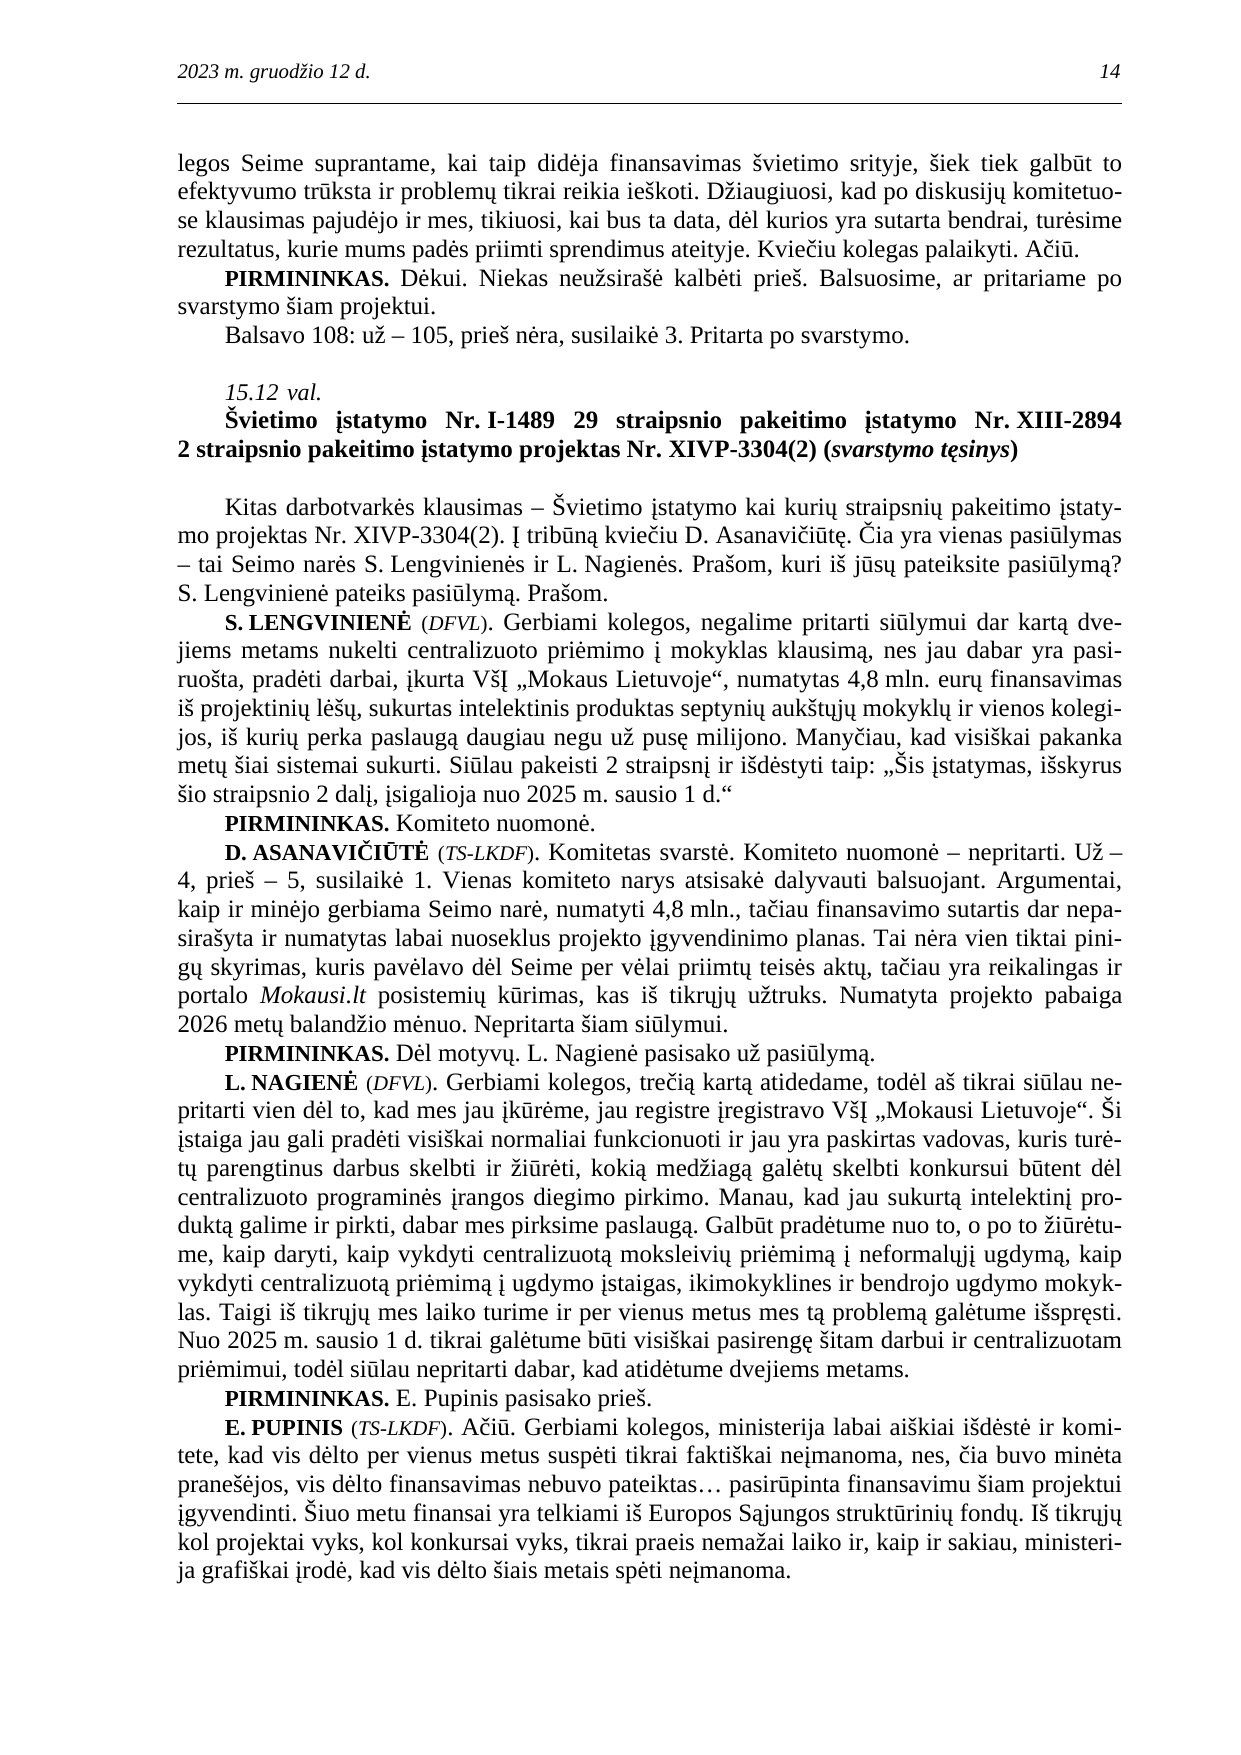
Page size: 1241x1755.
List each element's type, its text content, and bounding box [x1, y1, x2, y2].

text E. PUPINIS (TS-LKDF). Ačiū. Ger­bia­mi ko­le­gos, mi­nis­te­ri­ja la­bai aiš­kiai iš­dės­tė ir ko­mi­te­te, kad vis dėl­to per vie­nus me­tus su­spė­ti tik­rai fak­tiš­kai ne­įma­no­ma, nes, čia bu­vo mi­nė­ta pra­ne­šė­jos, vis dėl­to fi­nan­sa­vi­mas ne­bu­vo pa­teik­tas… pa­si­rū­pin­ta fi­nan­sa­vi­mu šiam pro­jek­tui įgy­ven­din­ti. Šiuo me­tu fi­nan­sai yra tel­kia­mi iš Eu­ro­pos Są­jun­gos struk­tū­ri­nių fon­dų. Iš tik­rų­jų kol pro­jek­tai vyks, kol kon­kur­sai vyks, tik­rai pra­eis ne­ma­žai lai­ko ir, kaip ir sa­kiau, mi­nis­te­ri­ja gra­fiš­kai įro­dė, kad vis dėl­to šiais me­tais spė­ti ne­įma­no­ma. [177, 1412, 1122, 1584]
text Bal­sa­vo 108: už – 105, prieš nė­ra, su­si­lai­kė 3. Pri­tar­ta po svars­ty­mo. [177, 320, 1122, 349]
text PIRMININKAS. Ko­mi­te­to nuo­mo­nė. [177, 808, 1122, 837]
text Ki­tas dar­bo­tvarkės klau­si­mas – Švie­ti­mo įsta­ty­mo kai ku­rių straips­nių pa­kei­ti­mo įsta­ty­mo pro­jek­tas Nr. XIVP-3304(2). Į tri­bū­ną kvie­čiu D. Asa­na­vi­čiū­tę. Čia yra vie­nas pa­siū­ly­mas – tai Sei­mo na­rės S. Leng­vi­nie­nės ir L. Na­gie­nės. Pra­šom, ku­ri iš jū­sų pa­teik­si­te pa­siū­ly­mą? S. Leng­vi­nie­nė pa­teiks pa­siū­ly­mą. Pra­šom. [177, 492, 1122, 607]
text S. LENGVINIENĖ (DFVL). Ger­bia­mi ko­le­gos, ne­ga­li­me pri­tar­ti siū­ly­mui dar kar­tą dve­jiems me­tams nu­kel­ti cen­tra­li­zuo­to pri­ėmi­mo į mo­kyk­las klau­si­mą, nes jau da­bar yra pa­si­ruoš­ta, pra­dė­ti dar­bai, įkur­ta VšĮ „Mo­kaus Lie­tu­vo­je“, nu­ma­ty­tas 4,8 mln. eu­rų fi­nan­sa­vi­mas iš pro­jek­ti­nių lė­šų, su­kur­tas in­te­lek­ti­nis pro­duk­tas sep­ty­nių aukš­tų­jų mo­kyk­lų ir vie­nos ko­le­gi­jos, iš ku­rių per­ka pa­slau­gą dau­giau ne­gu už pu­sę mi­li­jo­no. Ma­ny­čiau, kad vi­siš­kai pa­kan­ka me­tų šiai sis­te­mai su­kur­ti. Siū­lau pa­keis­ti 2 straips­nį ir iš­dės­ty­ti taip: „Šis įsta­ty­mas, iš­sky­rus šio straips­nio 2 da­lį, įsi­ga­lio­ja nuo 2025 m. sau­sio 1 d.“ [177, 607, 1122, 808]
text L. NAGIENĖ (DFVL). Ger­bia­mi ko­le­gos, tre­čią kar­tą ati­de­da­me, to­dėl aš tik­rai siū­lau ne­pri­tar­ti vien dėl to, kad mes jau įkū­rė­me, jau re­gist­re įre­gist­ra­vo VšĮ „Mo­kau­si Lie­tu­vo­je“. Ši įstai­ga jau ga­li pra­dė­ti vi­siš­kai nor­ma­liai funk­cio­nuo­ti ir jau yra pa­skir­tas va­do­vas, ku­ris tu­rė­tų pa­reng­ti­nus dar­bus skelb­ti ir žiū­rė­ti, ko­kią me­džia­gą ga­lė­tų skelb­ti kon­kur­sui bū­tent dėl cen­tra­li­zuo­to pro­gra­mi­nės įran­gos die­gi­mo pir­ki­mo. Ma­nau, kad jau su­kur­tą in­te­lek­ti­nį pro­duk­tą ga­li­me ir pirk­ti, da­bar mes pirk­si­me pa­slau­gą. Gal­būt pra­dė­tu­me nuo to, o po to žiū­rė­tu­me, kaip da­ry­ti, kaip vyk­dy­ti cen­tra­li­zuo­tą moks­lei­vių pri­ėmi­mą į ne­for­ma­lų­jį ug­dy­mą, kaip vyk­dy­ti cen­tra­li­zuo­tą pri­ėmi­mą į ug­dy­mo įstai­gas, iki­mo­kyk­li­nes ir ben­dro­jo ug­dy­mo mo­kyk­las. Tai­gi iš tik­rų­jų mes lai­ko tu­ri­me ir per vie­nus me­tus mes tą pro­ble­mą ga­lė­tu­me iš­spręs­ti. Nuo 2025 m. sau­sio 1 d. tik­rai ga­lė­tu­me bū­ti vi­siš­kai pa­si­ren­gę ši­tam dar­bui ir cen­tra­li­zuo­tam pri­ėmi­mui, to­dėl siū­lau ne­pri­tar­ti da­bar, kad ati­dė­tu­me dve­jiems me­tams. [177, 1067, 1122, 1383]
text PIRMININKAS. E. Pu­pi­nis pa­si­sa­ko prieš. [177, 1383, 1122, 1412]
text le­gos Sei­me su­pran­ta­me, kai taip di­dė­ja fi­nan­sa­vi­mas švie­ti­mo sri­ty­je, šiek tiek gal­būt to efek­ty­vu­mo trūks­ta ir pro­ble­mų tik­rai rei­kia ieš­ko­ti. Džiau­giuo­si, kad po dis­ku­si­jų ko­mi­te­tuo­se klau­si­mas pa­ju­dė­jo ir mes, ti­kiuo­si, kai bus ta da­ta, dėl ku­rios yra su­tar­ta ben­drai, tu­rė­si­me re­zul­ta­tus, ku­rie mums pa­dės pri­im­ti spren­di­mus at­ei­ty­je. Kvie­čiu ko­le­gas pa­lai­ky­ti. Ačiū. [177, 148, 1122, 263]
text PIRMININKAS. Dė­kui. Nie­kas ne­už­si­ra­šė kal­bė­ti prieš. Bal­suo­si­me, ar pri­ta­ria­me po svars­ty­mo šiam pro­jek­tui. [177, 263, 1122, 320]
text D. ASANAVIČIŪTĖ (TS-LKDF). Ko­mi­te­tas svars­tė. Ko­mi­te­to nuo­mo­nė – ne­pri­tar­ti. Už – 4, prieš – 5, su­si­lai­kė 1. Vie­nas ko­mi­te­to na­rys at­si­sa­kė da­ly­vau­ti bal­suo­jant. Ar­gu­men­tai, kaip ir mi­nė­jo ger­bia­ma Sei­mo na­rė, nu­ma­ty­ti 4,8 mln., ta­čiau fi­nan­sa­vi­mo su­tar­tis dar ne­pa­si­ra­šy­ta ir nu­ma­ty­tas la­bai nuo­sek­lus pro­jek­to įgy­ven­di­ni­mo pla­nas. Tai nė­ra vien tik­tai pi­ni­gų sky­ri­mas, ku­ris pa­vė­la­vo dėl Sei­me per vė­lai pri­im­tų tei­sės ak­tų, ta­čiau yra rei­ka­lin­gas ir por­ta­lo Mo­kau­si.lt po­sis­te­mių kū­ri­mas, kas iš tik­rų­jų už­truks. Nu­ma­ty­ta pro­jek­to pa­bai­ga 2026 me­tų ba­lan­džio mė­nuo. Ne­pri­tar­ta šiam siū­ly­mui. [177, 837, 1122, 1038]
text 15.12 val. [224, 378, 1122, 405]
text Švie­ti­mo įsta­ty­mo Nr. I-1489 29 straips­nio pa­kei­ti­mo įsta­ty­mo Nr. XIII-2894 2 straips­nio pa­kei­ti­mo įsta­ty­mo pro­jek­tas Nr. XIVP-3304(2) (svars­ty­mo tę­si­nys) [177, 405, 1122, 463]
text PIRMININKAS. Dėl mo­ty­vų. L. Na­gie­nė pa­si­sa­ko už pa­siū­ly­mą. [177, 1038, 1122, 1067]
